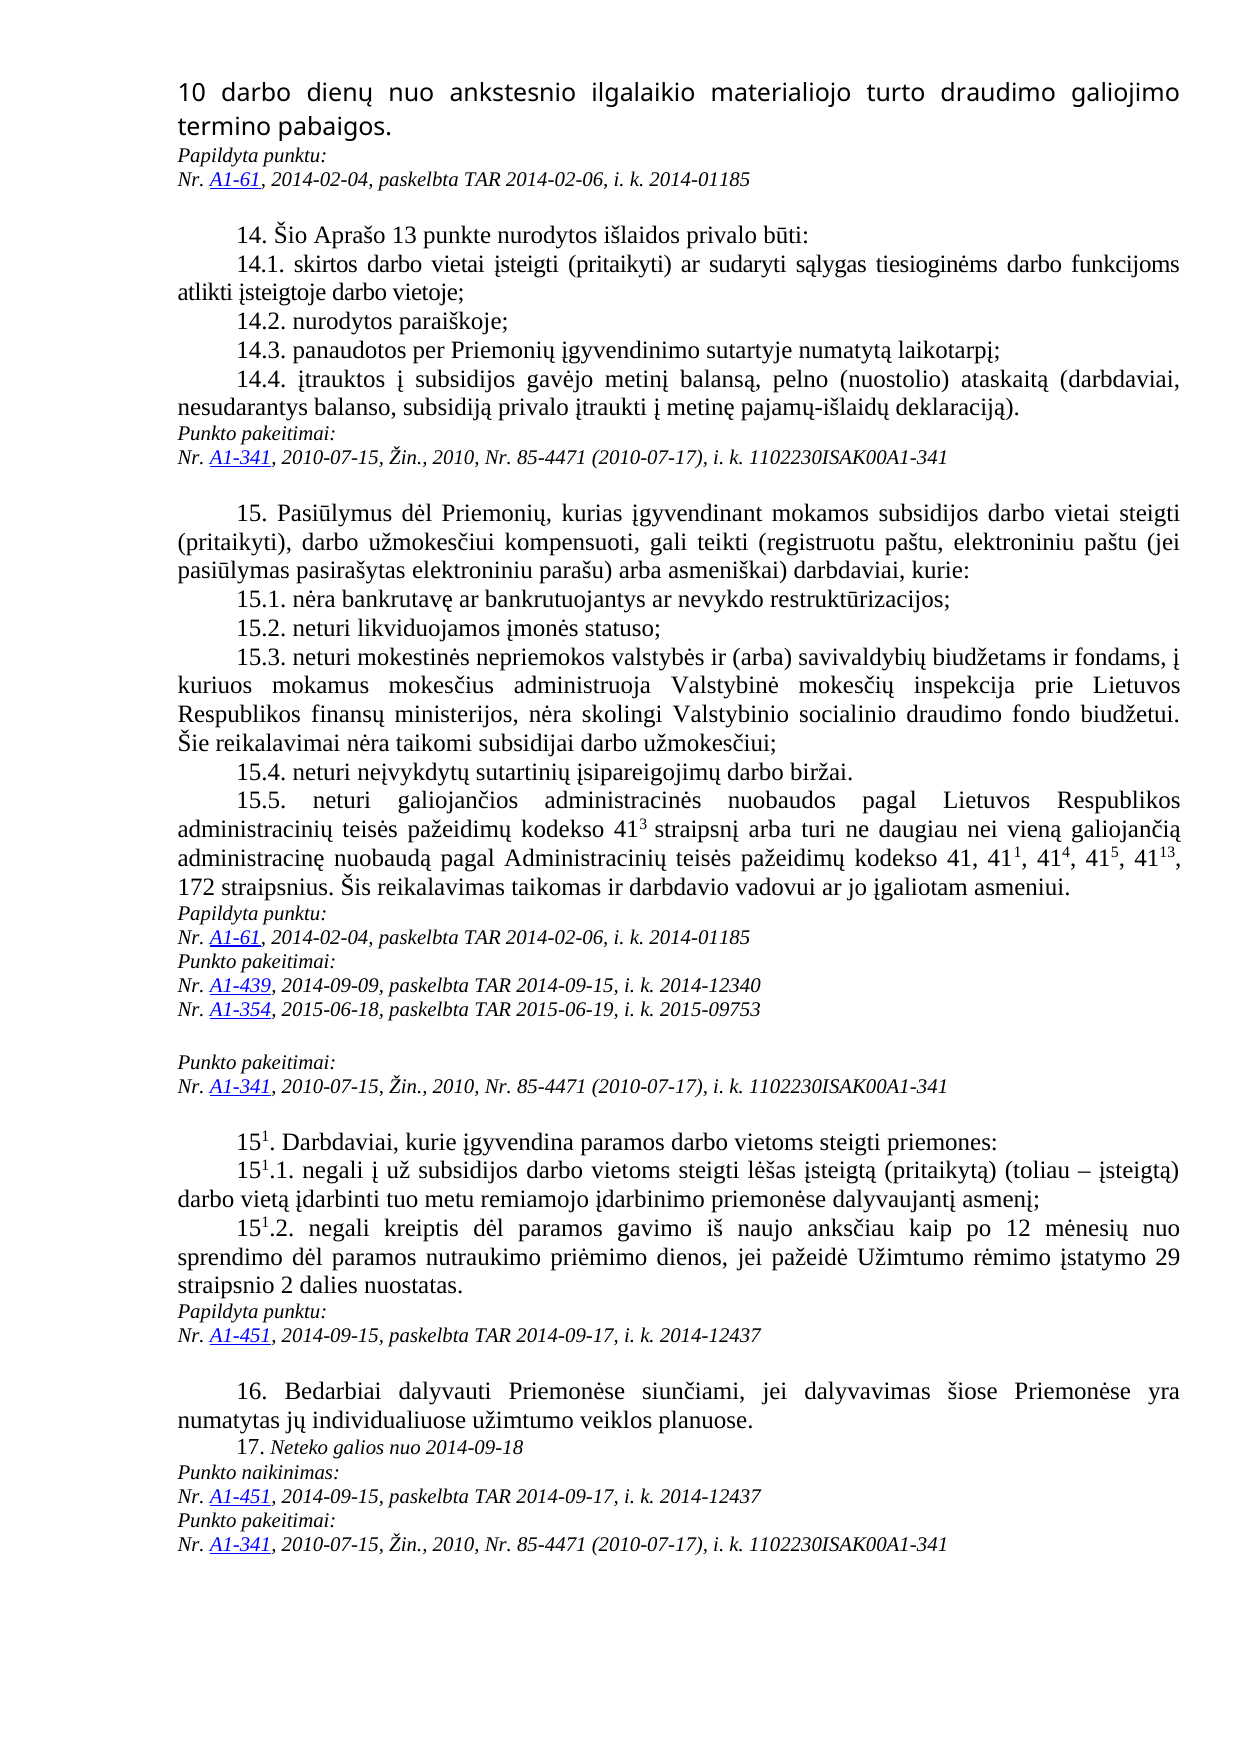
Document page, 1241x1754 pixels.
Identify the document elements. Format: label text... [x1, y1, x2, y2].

text 15. Pasiūlymus dėl Priemonių, kurias įgyvendinant mokamos subsidijos darbo vietai steigti (pritaikyti), darbo užmokesčiui kompensuoti, gali teikti (registruotu paštu, elektroniniu paštu (jei pasiūlymas pasirašytas elektroniniu parašu) arba asmeniškai) darbdaviai, kurie: [177, 498, 1181, 584]
text 14. Šio Aprašo 13 punkte nurodytos išlaidos privalo būti: [177, 220, 1181, 249]
text 151.1. negali į už subsidijos darbo vietoms steigti lėšas įsteigtą (pritaikytą) (toliau – įsteigtą) darbo vietą įdarbinti tuo metu remiamojo įdarbinimo priemonėse dalyvaujantį asmenį; [177, 1155, 1181, 1213]
text 14.2. nurodytos paraiškoje; [177, 306, 1181, 335]
text 14.4. įtrauktos į subsidijos gavėjo metinį balansą, pelno (nuostolio) ataskaitą (darbdaviai, nesudarantys balanso, subsidiją privalo įtraukti į metinę pajamų-išlaidų deklaraciją). [177, 364, 1181, 421]
text 17. Neteko galios nuo 2014-09-18 [177, 1433, 1181, 1460]
text 14.3. panaudotos per Priemonių įgyvendinimo sutartyje numatytą laikotarpį; [177, 335, 1181, 364]
text 15.4. neturi neįvykdytų sutartinių įsipareigojimų darbo biržai. [177, 757, 1181, 786]
text Nr. A1-451, 2014-09-15, paskelbta TAR 2014-09-17, i. k. 2014-12437 [177, 1323, 1181, 1347]
text Nr. A1-341, 2010-07-15, Žin., 2010, Nr. 85-4471 (2010-07-17), i. k. 1102230ISAK00A1-341 [177, 1074, 1181, 1098]
text Nr. A1-354, 2015-06-18, paskelbta TAR 2015-06-19, i. k. 2015-09753 [177, 997, 1181, 1021]
text 15.1. nėra bankrutavę ar bankrutuojantys ar nevykdo restruktūrizacijos; [177, 584, 1181, 613]
text Punkto pakeitimai: [177, 421, 1181, 445]
text Papildyta punktu: [177, 901, 1181, 925]
text Papildyta punktu: [177, 143, 1181, 167]
text 14.1. skirtos darbo vietai įsteigti (pritaikyti) ar sudaryti sąlygas tiesioginėms darbo funkcijoms atlikti įsteigtoje darbo vietoje; [177, 249, 1181, 306]
text 15.5. neturi galiojančios administracinės nuobaudos pagal Lietuvos Respublikos administracinių teisės pažeidimų kodekso 413 straipsnį arba turi ne daugiau nei vieną galiojančią administracinę nuobaudą pagal Administracinių teisės pažeidimų kodekso 41, 411, 414, 415, 4113, 172 straipsnius. Šis reikalavimas taikomas ir darbdavio vadovui ar jo įgaliotam asmeniui. [177, 786, 1181, 901]
text Punkto pakeitimai: [177, 949, 1181, 973]
text 16. Bedarbiai dalyvauti Priemonėse siunčiami, jei dalyvavimas šiose Priemonėse yra numatytas jų individualiuose užimtumo veiklos planuose. [177, 1376, 1181, 1433]
text Nr. A1-341, 2010-07-15, Žin., 2010, Nr. 85-4471 (2010-07-17), i. k. 1102230ISAK00A1-341 [177, 1532, 1181, 1556]
text Nr. A1-439, 2014-09-09, paskelbta TAR 2014-09-15, i. k. 2014-12340 [177, 973, 1181, 997]
text 15.3. neturi mokestinės nepriemokos valstybės ir (arba) savivaldybių biudžetams ir fondams, į kuriuos mokamus mokesčius administruoja Valstybinė mokesčių inspekcija prie Lietuvos Respublikos finansų ministerijos, nėra skolingi Valstybinio socialinio draudimo fondo biudžetui. Šie reikalavimai nėra taikomi subsidijai darbo užmokesčiui; [177, 642, 1181, 757]
text Nr. A1-451, 2014-09-15, paskelbta TAR 2014-09-17, i. k. 2014-12437 [177, 1484, 1181, 1508]
text Punkto pakeitimai: [177, 1508, 1181, 1532]
text 15.2. neturi likviduojamos įmonės statuso; [177, 613, 1181, 642]
text Nr. A1-341, 2010-07-15, Žin., 2010, Nr. 85-4471 (2010-07-17), i. k. 1102230ISAK00A1-341 [177, 445, 1181, 469]
text 10 darbo dienų nuo ankstesnio ilgalaikio materialiojo turto draudimo galiojimo termino pabaigos. [177, 75, 1181, 143]
text Punkto pakeitimai: [177, 1050, 1181, 1074]
text 151.2. negali kreiptis dėl paramos gavimo iš naujo anksčiau kaip po 12 mėnesių nuo sprendimo dėl paramos nutraukimo priėmimo dienos, jei pažeidė Užimtumo rėmimo įstatymo 29 straipsnio 2 dalies nuostatas. [177, 1213, 1181, 1299]
text Nr. A1-61, 2014-02-04, paskelbta TAR 2014-02-06, i. k. 2014-01185 [177, 925, 1181, 949]
text Nr. A1-61, 2014-02-04, paskelbta TAR 2014-02-06, i. k. 2014-01185 [177, 167, 1181, 191]
text Punkto naikinimas: [177, 1460, 1181, 1484]
text 151. Darbdaviai, kurie įgyvendina paramos darbo vietoms steigti priemones: [177, 1127, 1181, 1155]
text Papildyta punktu: [177, 1299, 1181, 1323]
